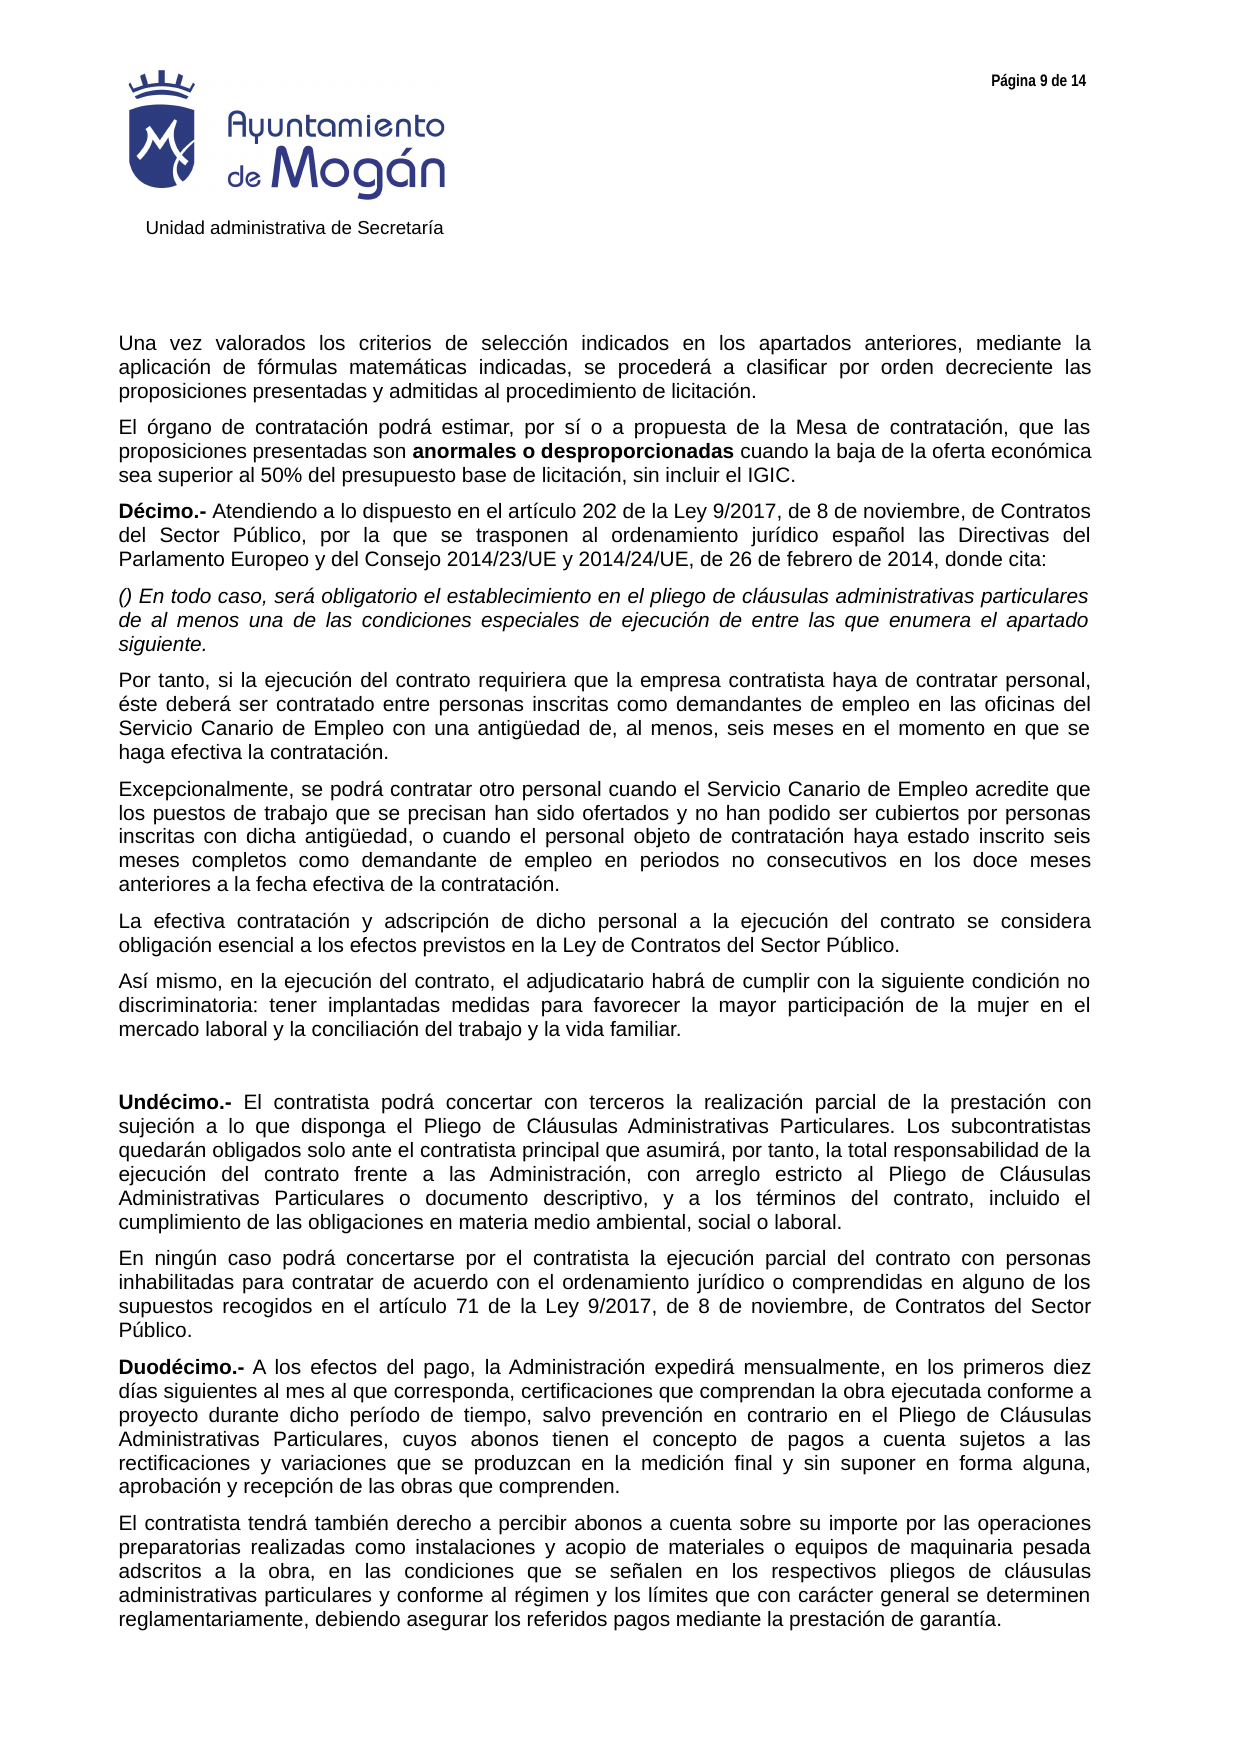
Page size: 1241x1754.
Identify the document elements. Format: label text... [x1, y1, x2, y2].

text Así mismo, en la ejecución del contrato, el adjudicatario habrá de cumplir con la siguiente condición no discriminatoria: tener implantadas medidas para favorecer la mayor participación de la mujer en el mercado laboral y la conciliación del trabajo y la vida familiar. [118, 969, 1092, 1041]
text Por tanto, si la ejecución del contrato requiriera que la empresa contratista haya de contratar personal, éste deberá ser contratado entre personas inscritas como demandantes de empleo en las oficinas del Servicio Canario de Empleo con una antigüedad de, al menos, seis meses en el momento en que se haga efectiva la contratación. [118, 668, 1092, 764]
text En ningún caso podrá concertarse por el contratista la ejecución parcial del contrato con personas inhabilitadas para contratar de acuerdo con el ordenamiento jurídico o comprendidas en alguno de los supuestos recogidos en el artículo 71 de la Ley 9/2017, de 8 de noviembre, de Contratos del Sector Público. [118, 1246, 1092, 1342]
text () En todo caso, será obligatorio el establecimiento en el pliego de cláusulas administrativas particulares de al menos una de las condiciones especiales de ejecución de entre las que enumera el apartado siguiente. [118, 584, 1092, 656]
text El contratista tendrá también derecho a percibir abonos a cuenta sobre su importe por las operaciones preparatorias realizadas como instalaciones y acopio de materiales o equipos de maquinaria pesada adscritos a la obra, en las condiciones que se señalen en los respectivos pliegos de cláusulas administrativas particulares y conforme al régimen y los límites que con carácter general se determinen reglamentariamente, debiendo asegurar los referidos pagos mediante la prestación de garantía. [118, 1511, 1092, 1631]
text El órgano de contratación podrá estimar, por sí o a propuesta de la Mesa de contratación, que las proposiciones presentadas son anormales o desproporcionadas cuando la baja de la oferta económica sea superior al 50% del presupuesto base de licitación, sin incluir el IGIC. [118, 415, 1092, 487]
text Una vez valorados los criterios de selección indicados en los apartados anteriores, mediante la aplicación de fórmulas matemáticas indicadas, se procederá a clasificar por orden decreciente las proposiciones presentadas y admitidas al procedimiento de licitación. [118, 331, 1092, 402]
text Undécimo.- El contratista podrá concertar con terceros la realización parcial de la prestación con sujeción a lo que disponga el Pliego de Cláusulas Administrativas Particulares. Los subcontratistas quedarán obligados solo ante el contratista principal que asumirá, por tanto, la total responsabilidad de la ejecución del contrato frente a las Administración, con arreglo estricto al Pliego de Cláusulas Administrativas Particulares o documento descriptivo, y a los términos del contrato, incluido el cumplimiento de las obligaciones en materia medio ambiental, social o laboral. [118, 1090, 1092, 1234]
text Décimo.- Atendiendo a lo dispuesto en el artículo 202 de la Ley 9/2017, de 8 de noviembre, de Contratos del Sector Público, por la que se trasponen al ordenamiento jurídico español las Directivas del Parlamento Europeo y del Consejo 2014/23/UE y 2014/24/UE, de 26 de febrero de 2014, donde cita: [118, 499, 1092, 571]
picture [128, 70, 445, 206]
text Duodécimo.- A los efectos del pago, la Administración expedirá mensualmente, en los primeros diez días siguientes al mes al que corresponda, certificaciones que comprendan la obra ejecutada conforme a proyecto durante dicho período de tiempo, salvo prevención en contrario en el Pliego de Cláusulas Administrativas Particulares, cuyos abonos tienen el concepto de pagos a cuenta sujetos a las rectificaciones y variaciones que se produzcan en la medición final y sin suponer en forma alguna, aprobación y recepción de las obras que comprenden. [118, 1354, 1092, 1498]
text Excepcionalmente, se podrá contratar otro personal cuando el Servicio Canario de Empleo acredite que los puestos de trabajo que se precisan han sido ofertados y no han podido ser cubiertos por personas inscritas con dicha antigüedad, o cuando el personal objeto de contratación haya estado inscrito seis meses completos como demandante de empleo en periodos no consecutivos en los doce meses anteriores a la fecha efectiva de la contratación. [118, 776, 1092, 896]
text La efectiva contratación y adscripción de dicho personal a la ejecución del contrato se considera obligación esencial a los efectos previstos en la Ley de Contratos del Sector Público. [118, 909, 1092, 957]
